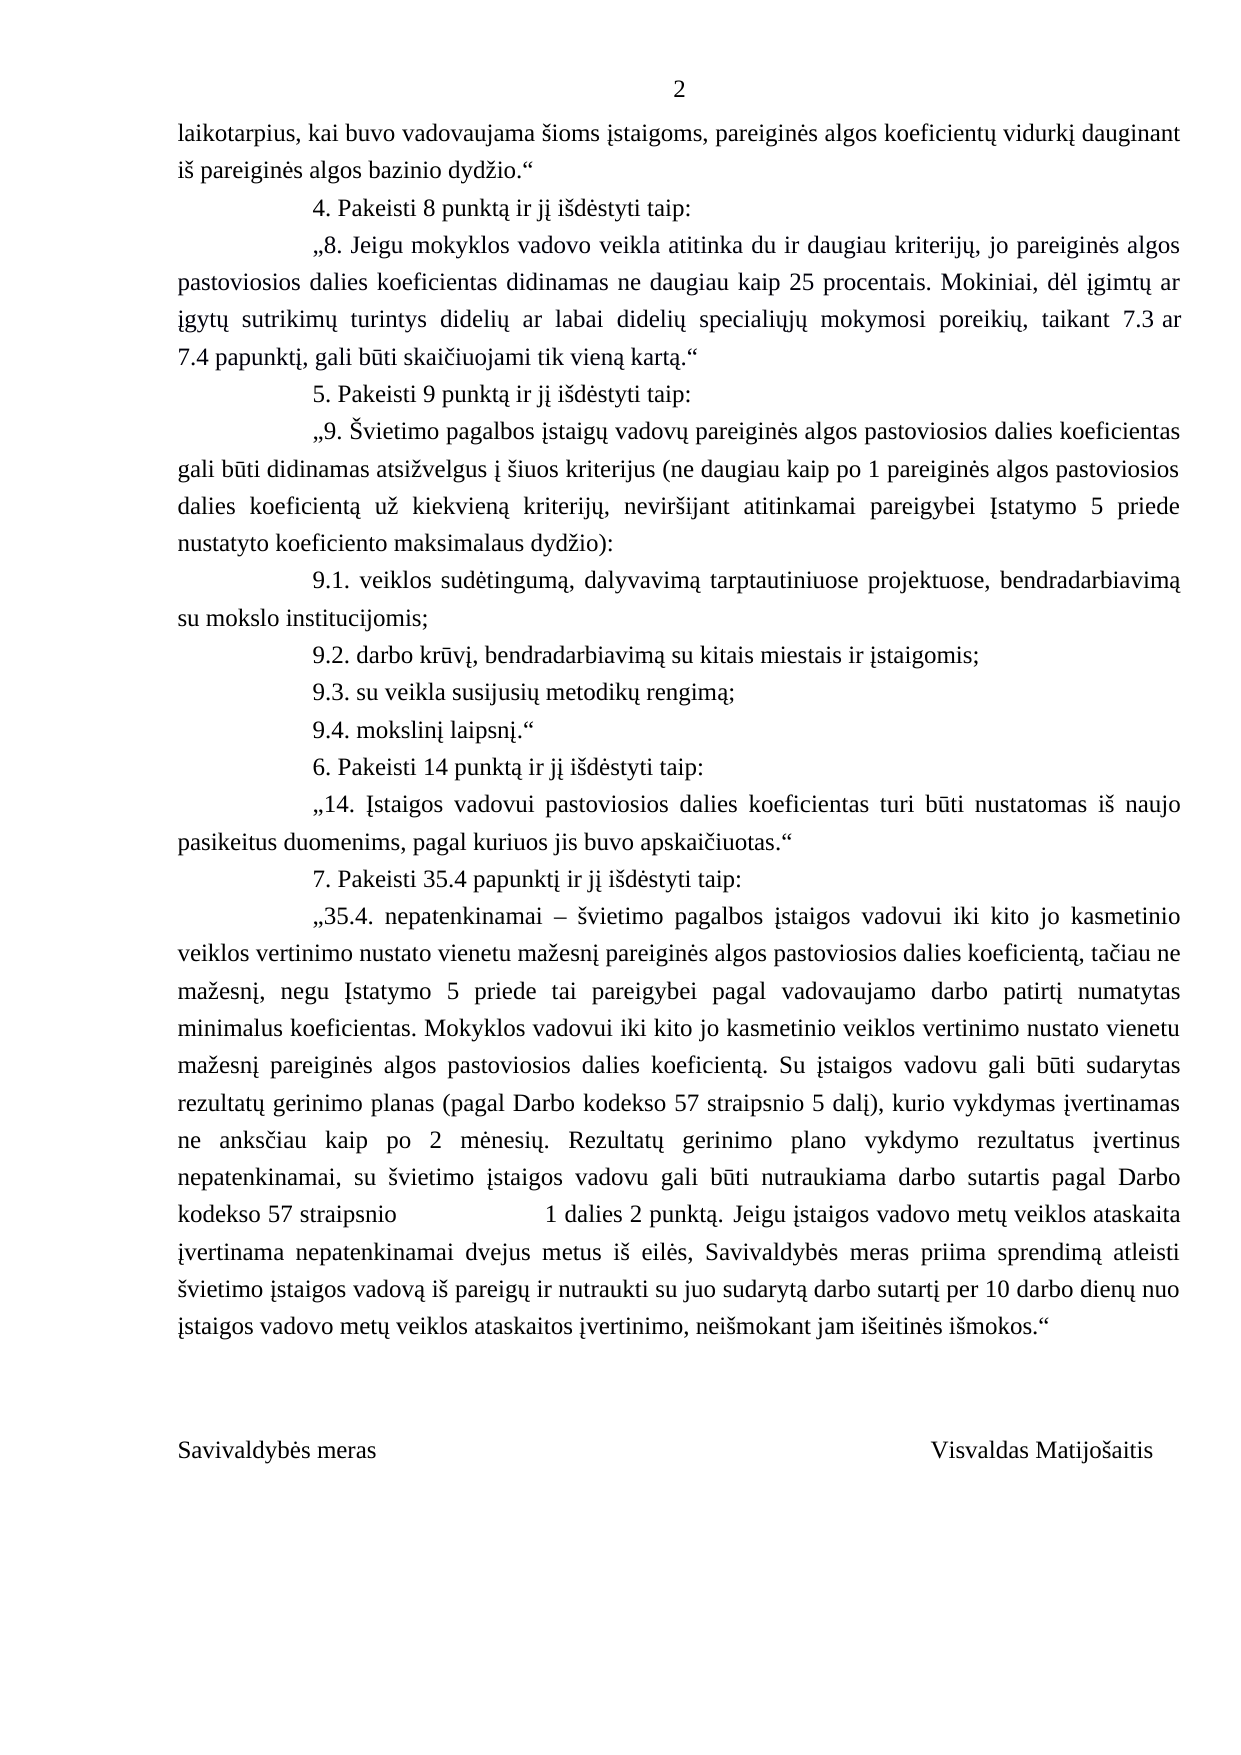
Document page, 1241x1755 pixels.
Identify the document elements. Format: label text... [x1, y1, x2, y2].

text 9.3. su veikla susijusių metodikų rengimą; [177, 677, 1181, 706]
text „8. Jeigu mokyklos vadovo veikla atitinka du ir daugiau kriterijų, jo pareiginės algos pastoviosios dalies koeficientas didinamas ne daugiau kaip 25 procentais. Mokiniai, dėl įgimtų ar įgytų sutrikimų turintys didelių ar labai didelių specialiųjų mokymosi poreikių, taikant 7.3 ar 7.4 papunktį, gali būti skaičiuojami tik vieną kartą.“ [177, 230, 1181, 371]
text 6. Pakeisti 14 punktą ir jį išdėstyti taip: [177, 752, 1181, 781]
text 9.2. darbo krūvį, bendradarbiavimą su kitais miestais ir įstaigomis; [177, 640, 1181, 669]
text Savivaldybės meras Visvaldas Matijošaitis [177, 1435, 1181, 1464]
text 9.1. veiklos sudėtingumą, dalyvavimą tarptautiniuose projektuose, bendradarbiavimą su mokslo institucijomis; [177, 566, 1181, 632]
text „35.4. nepatenkinamai – švietimo pagalbos įstaigos vadovui iki kito jo kasmetinio veiklos vertinimo nustato vienetu mažesnį pareiginės algos pastoviosios dalies koeficientą, tačiau ne mažesnį, negu Įstatymo 5 priede tai pareigybei pagal vadovaujamo darbo patirtį numatytas minimalus koeficientas. Mokyklos vadovui iki kito jo kasmetinio veiklos vertinimo nustato vienetu mažesnį pareiginės algos pastoviosios dalies koeficientą. Su įstaigos vadovu gali būti sudarytas rezultatų gerinimo planas (pagal Darbo kodekso 57 straipsnio 5 dalį), kurio vykdymas įvertinamas ne anksčiau kaip po 2 mėnesių. Rezultatų gerinimo plano vykdymo rezultatus įvertinus nepatenkinamai, su švietimo įstaigos vadovu gali būti nutraukiama darbo sutartis pagal Darbo kodekso 57 straipsnio 1 dalies 2 punktą. Jeigu įstaigos vadovo metų veiklos ataskaita įvertinama nepatenkinamai dvejus metus iš eilės, Savivaldybės meras priima sprendimą atleisti švietimo įstaigos vadovą iš pareigų ir nutraukti su juo sudarytą darbo sutartį per 10 darbo dienų nuo įstaigos vadovo metų veiklos ataskaitos įvertinimo, neišmokant jam išeitinės išmokos.“ [177, 901, 1181, 1340]
text 7. Pakeisti 35.4 papunktį ir jį išdėstyti taip: [177, 864, 1181, 893]
text laikotarpius, kai buvo vadovaujama šioms įstaigoms, pareiginės algos koeficientų vidurkį dauginant iš pareiginės algos bazinio dydžio.“ [177, 118, 1181, 184]
text „9. Švietimo pagalbos įstaigų vadovų pareiginės algos pastoviosios dalies koeficientas gali būti didinamas atsižvelgus į šiuos kriterijus (ne daugiau kaip po 1 pareiginės algos pastoviosios dalies koeficientą už kiekvieną kriterijų, neviršijant atitinkamai pareigybei Įstatymo 5 priede nustatyto koeficiento maksimalaus dydžio): [177, 416, 1181, 557]
text 4. Pakeisti 8 punktą ir jį išdėstyti taip: [177, 193, 1181, 221]
text „14. Įstaigos vadovui pastoviosios dalies koeficientas turi būti nustatomas iš naujo pasikeitus duomenims, pagal kuriuos jis buvo apskaičiuotas.“ [177, 789, 1181, 855]
text 9.4. mokslinį laipsnį.“ [177, 715, 1181, 743]
text 5. Pakeisti 9 punktą ir jį išdėstyti taip: [177, 379, 1181, 408]
